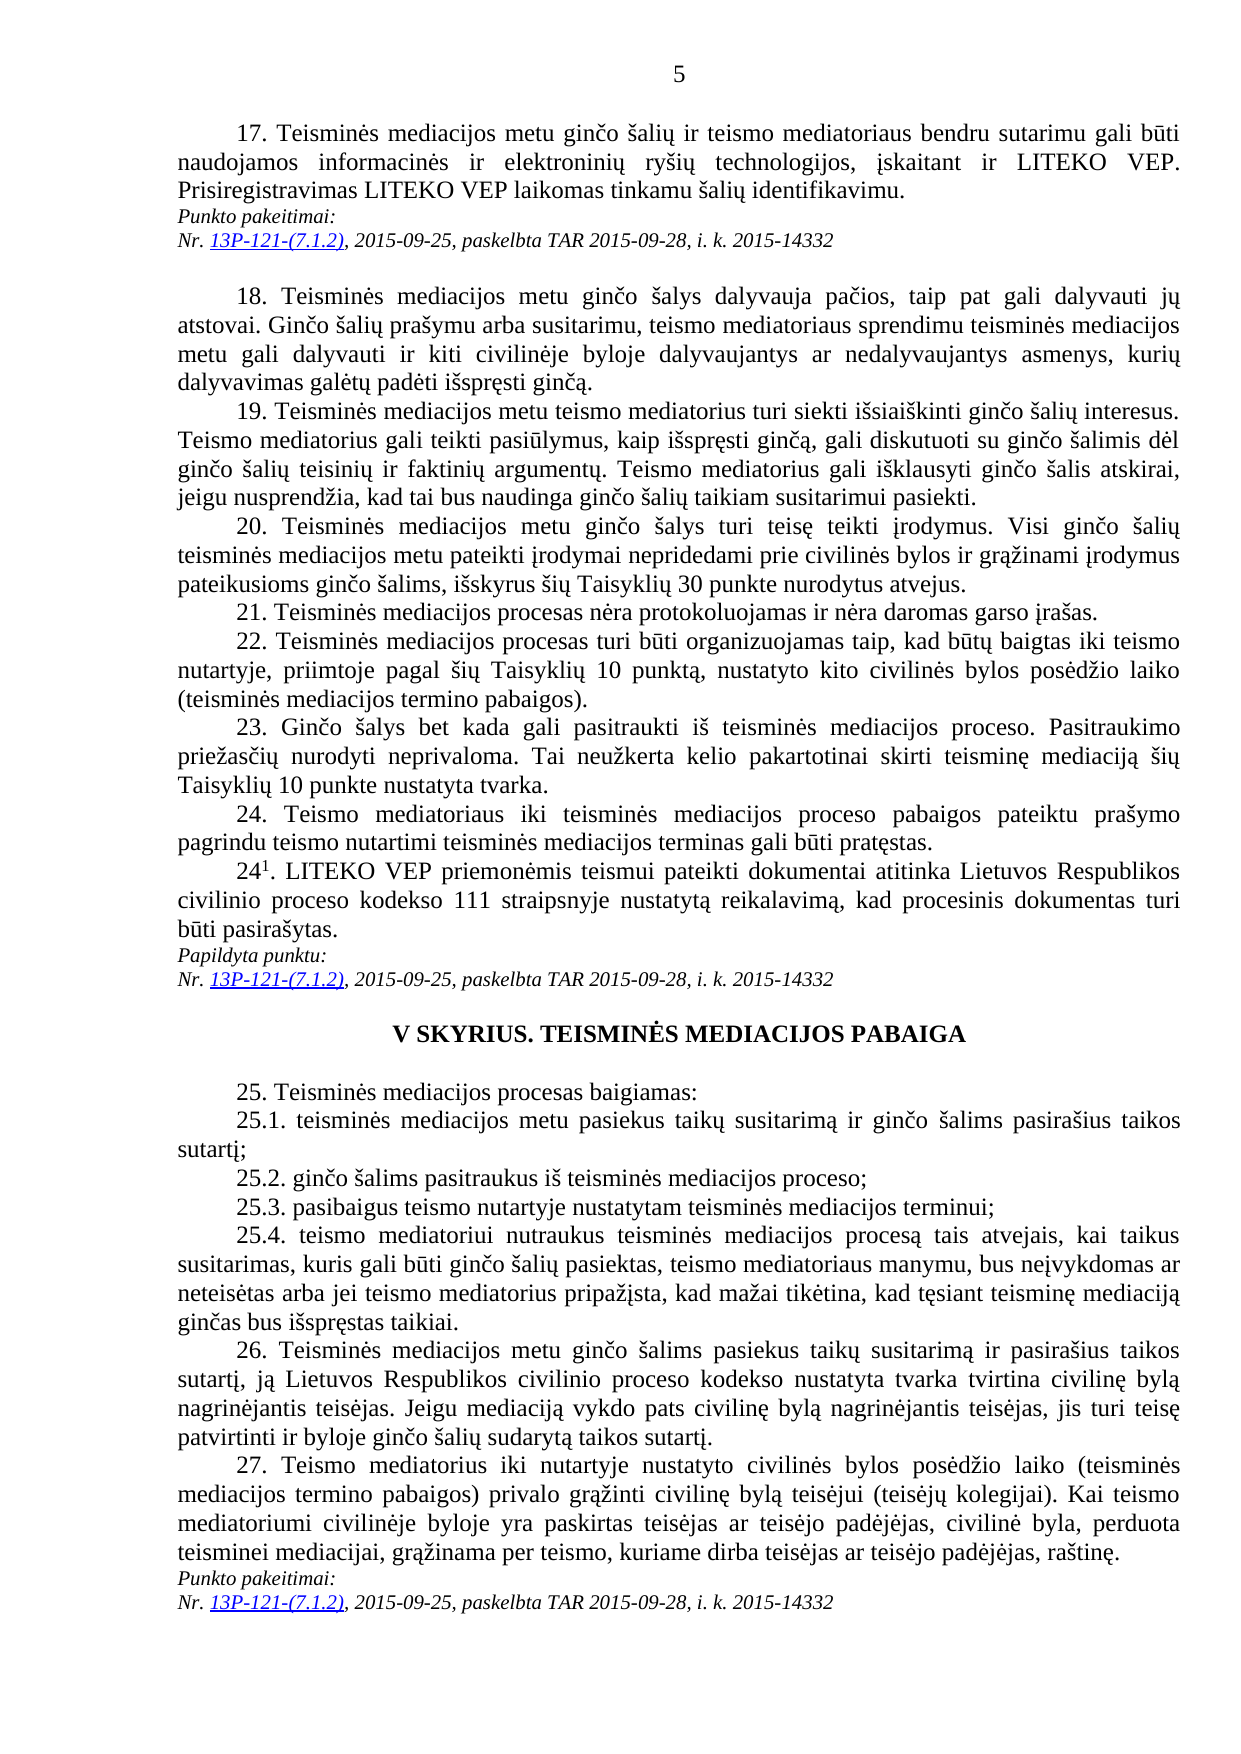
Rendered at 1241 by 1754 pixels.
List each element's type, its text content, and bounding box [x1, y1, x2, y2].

text 26. Teisminės mediacijos metu ginčo šalims pasiekus taikų susitarimą ir pasirašius taikos sutartį, ją Lietuvos Respublikos civilinio proceso kodekso nustatyta tvarka tvirtina civilinę bylą nagrinėjantis teisėjas. Jeigu mediaciją vykdo pats civilinę bylą nagrinėjantis teisėjas, jis turi teisę patvirtinti ir byloje ginčo šalių sudarytą taikos sutartį. [177, 1336, 1181, 1451]
text 20. Teisminės mediacijos metu ginčo šalys turi teisę teikti įrodymus. Visi ginčo šalių teisminės mediacijos metu pateikti įrodymai nepridedami prie civilinės bylos ir grąžinami įrodymus pateikusioms ginčo šalims, išskyrus šių Taisyklių 30 punkte nurodytus atvejus. [177, 511, 1181, 597]
text 17. Teisminės mediacijos metu ginčo šalių ir teismo mediatoriaus bendru sutarimu gali būti naudojamos informacinės ir elektroninių ryšių technologijos, įskaitant ir LITEKO VEP. Prisiregistravimas LITEKO VEP laikomas tinkamu šalių identifikavimu. [177, 118, 1181, 204]
text 21. Teisminės mediacijos procesas nėra protokoluojamas ir nėra daromas garso įrašas. [177, 597, 1181, 626]
text 25.3. pasibaigus teismo nutartyje nustatytam teisminės mediacijos terminui; [177, 1192, 1181, 1221]
text 19. Teisminės mediacijos metu teismo mediatorius turi siekti išsiaiškinti ginčo šalių interesus. Teismo mediatorius gali teikti pasiūlymus, kaip išspręsti ginčą, gali diskutuoti su ginčo šalimis dėl ginčo šalių teisinių ir faktinių argumentų. Teismo mediatorius gali išklausyti ginčo šalis atskirai, jeigu nusprendžia, kad tai bus naudinga ginčo šalių taikiam susitarimui pasiekti. [177, 396, 1181, 511]
text 241. LITEKO VEP priemonėmis teismui pateikti dokumentai atitinka Lietuvos Respublikos civilinio proceso kodekso 111 straipsnyje nustatytą reikalavimą, kad procesinis dokumentas turi būti pasirašytas. [177, 856, 1181, 942]
text 24. Teismo mediatoriaus iki teisminės mediacijos proceso pabaigos pateiktu prašymo pagrindu teismo nutartimi teisminės mediacijos terminas gali būti pratęstas. [177, 799, 1181, 856]
text V SKYRIUS. TEISMINĖS MEDIACIJOS PABAIGA [177, 1019, 1181, 1048]
text 25.1. teisminės mediacijos metu pasiekus taikų susitarimą ir ginčo šalims pasirašius taikos sutartį; [177, 1106, 1181, 1163]
text Nr. 13P-121-(7.1.2), 2015-09-25, paskelbta TAR 2015-09-28, i. k. 2015-14332 [177, 967, 1181, 991]
text 22. Teisminės mediacijos procesas turi būti organizuojamas taip, kad būtų baigtas iki teismo nutartyje, priimtoje pagal šių Taisyklių 10 punktą, nustatyto kito civilinės bylos posėdžio laiko (teisminės mediacijos termino pabaigos). [177, 626, 1181, 712]
text Punkto pakeitimai: [177, 1566, 1181, 1590]
text 23. Ginčo šalys bet kada gali pasitraukti iš teisminės mediacijos proceso. Pasitraukimo priežasčių nurodyti neprivaloma. Tai neužkerta kelio pakartotinai skirti teisminę mediaciją šių Taisyklių 10 punkte nustatyta tvarka. [177, 712, 1181, 799]
text 25. Teisminės mediacijos procesas baigiamas: [177, 1077, 1181, 1106]
text Papildyta punktu: [177, 942, 1181, 967]
text Nr. 13P-121-(7.1.2), 2015-09-25, paskelbta TAR 2015-09-28, i. k. 2015-14332 [177, 1590, 1181, 1614]
text 25.2. ginčo šalims pasitraukus iš teisminės mediacijos proceso; [177, 1163, 1181, 1192]
text 25.4. teismo mediatoriui nutraukus teisminės mediacijos procesą tais atvejais, kai taikus susitarimas, kuris gali būti ginčo šalių pasiektas, teismo mediatoriaus manymu, bus neįvykdomas ar neteisėtas arba jei teismo mediatorius pripažįsta, kad mažai tikėtina, kad tęsiant teisminę mediaciją ginčas bus išspręstas taikiai. [177, 1221, 1181, 1336]
text 27. Teismo mediatorius iki nutartyje nustatyto civilinės bylos posėdžio laiko (teisminės mediacijos termino pabaigos) privalo grąžinti civilinę bylą teisėjui (teisėjų kolegijai). Kai teismo mediatoriumi civilinėje byloje yra paskirtas teisėjas ar teisėjo padėjėjas, civilinė byla, perduota teisminei mediacijai, grąžinama per teismo, kuriame dirba teisėjas ar teisėjo padėjėjas, raštinę. [177, 1451, 1181, 1566]
text Nr. 13P-121-(7.1.2), 2015-09-25, paskelbta TAR 2015-09-28, i. k. 2015-14332 [177, 228, 1181, 252]
text Punkto pakeitimai: [177, 204, 1181, 228]
text 18. Teisminės mediacijos metu ginčo šalys dalyvauja pačios, taip pat gali dalyvauti jų atstovai. Ginčo šalių prašymu arba susitarimu, teismo mediatoriaus sprendimu teisminės mediacijos metu gali dalyvauti ir kiti civilinėje byloje dalyvaujantys ar nedalyvaujantys asmenys, kurių dalyvavimas galėtų padėti išspręsti ginčą. [177, 281, 1181, 396]
